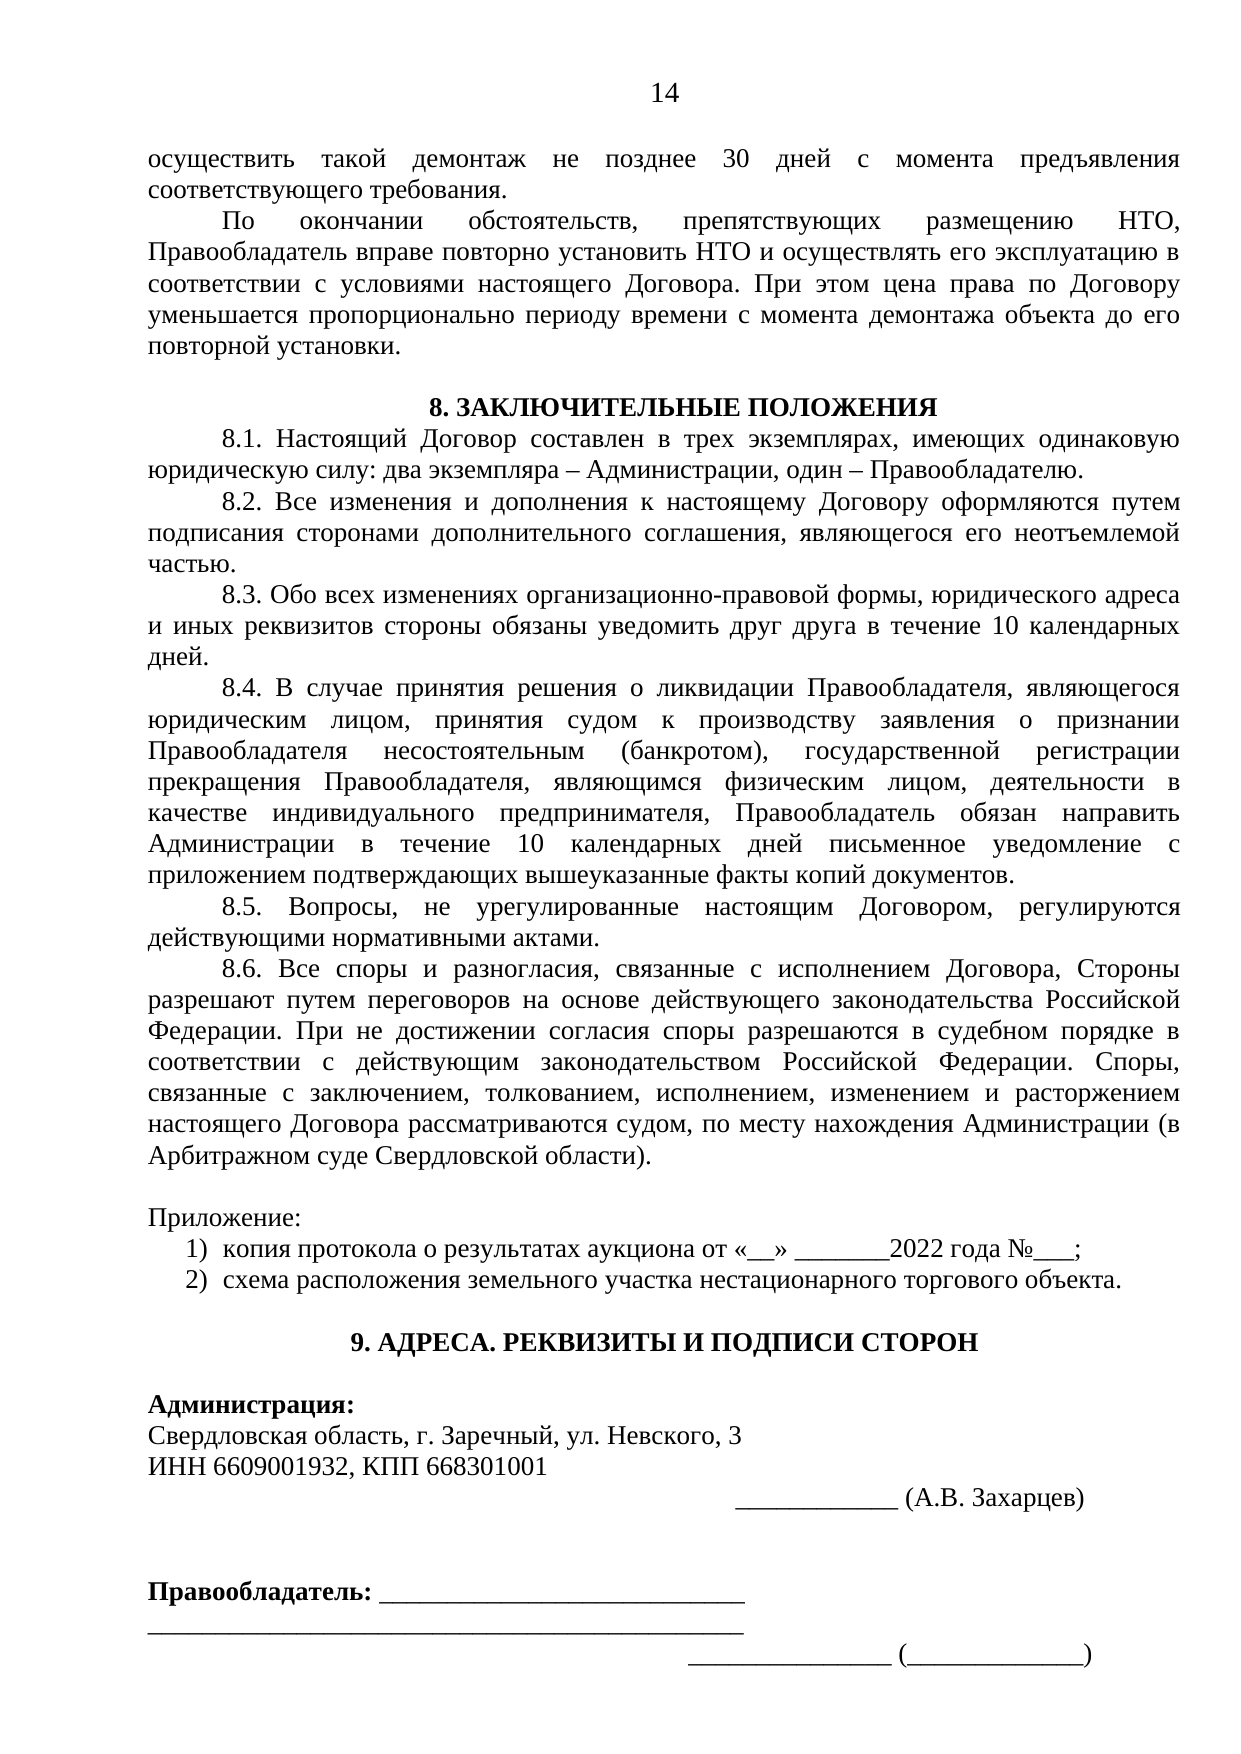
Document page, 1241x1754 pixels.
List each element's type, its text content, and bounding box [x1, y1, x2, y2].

text 8.4. В случае принятия решения о ликвидации Правообладателя, являющегося юридическим лицом, принятия судом к производству заявления о признании Правообладателя несостоятельным (банкротом), государственной регистрации прекращения Правообладателя, являющимся физическим лицом, деятельности в качестве индивидуального предпринимателя, Правообладатель обязан направить Администрации в течение 10 календарных дней письменное уведомление с приложением подтверждающих вышеуказанные факты копий документов. [148, 672, 1181, 889]
text 8.1. Настоящий Договор составлен в трех экземплярах, имеющих одинаковую юридическую силу: два экземпляра – Администрации, один – Правообладателю. [148, 422, 1181, 485]
text _______________ (_____________) [148, 1637, 1181, 1668]
text 8. ЗАКЛЮЧИТЕЛЬНЫЕ ПОЛОЖЕНИЯ [185, 391, 1181, 422]
text 8.6. Все споры и разногласия, связанные с исполнением Договора, Стороны разрешают путем переговоров на основе действующего законодательства Российской Федерации. При не достижении согласия споры разрешаются в судебном порядке в соответствии с действующим законодательством Российской Федерации. Споры, связанные с заключением, толкованием, исполнением, изменением и расторжением настоящего Договора рассматриваются судом, по месту нахождения Администрации (в Арбитражном суде Свердловской области). [148, 952, 1181, 1170]
text Свердловская область, г. Заречный, ул. Невского, 3 [148, 1419, 1181, 1450]
text ИНН 6609001932, КПП 668301001 [148, 1450, 1181, 1481]
text Правообладатель: ___________________________ [148, 1575, 1181, 1606]
text Приложение: [148, 1201, 1181, 1232]
text 8.5. Вопросы, не урегулированные настоящим Договором, регулируются действующими нормативными актами. [148, 889, 1181, 952]
text ____________________________________________ [148, 1606, 1181, 1637]
list копия протокола о результатах аукциона от «__» _______2022 года №___; [185, 1232, 1181, 1263]
text Администрация: [148, 1388, 1181, 1419]
text 8.2. Все изменения и дополнения к настоящему Договору оформляются путем подписания сторонами дополнительного соглашения, являющегося его неотъемлемой частью. [148, 485, 1181, 578]
text осуществить такой демонтаж не позднее 30 дней с момента предъявления соответствующего требования. [148, 142, 1181, 204]
list схема расположения земельного участка нестационарного торгового объекта. [185, 1263, 1181, 1294]
text По окончании обстоятельств, препятствующих размещению НТО, Правообладатель вправе повторно установить НТО и осуществлять его эксплуатацию в соответствии с условиями настоящего Договора. При этом цена права по Договору уменьшается пропорционально периоду времени с момента демонтажа объекта до его повторной установки. [148, 204, 1181, 360]
text ____________ (А.В. Захарцев) [148, 1481, 1181, 1512]
text 9. АДРЕСА. РЕКВИЗИТЫ И ПОДПИСИ СТОРОН [148, 1326, 1181, 1357]
text 8.3. Обо всех изменениях организационно-правовой формы, юридического адреса и иных реквизитов стороны обязаны уведомить друг друга в течение 10 календарных дней. [148, 578, 1181, 672]
